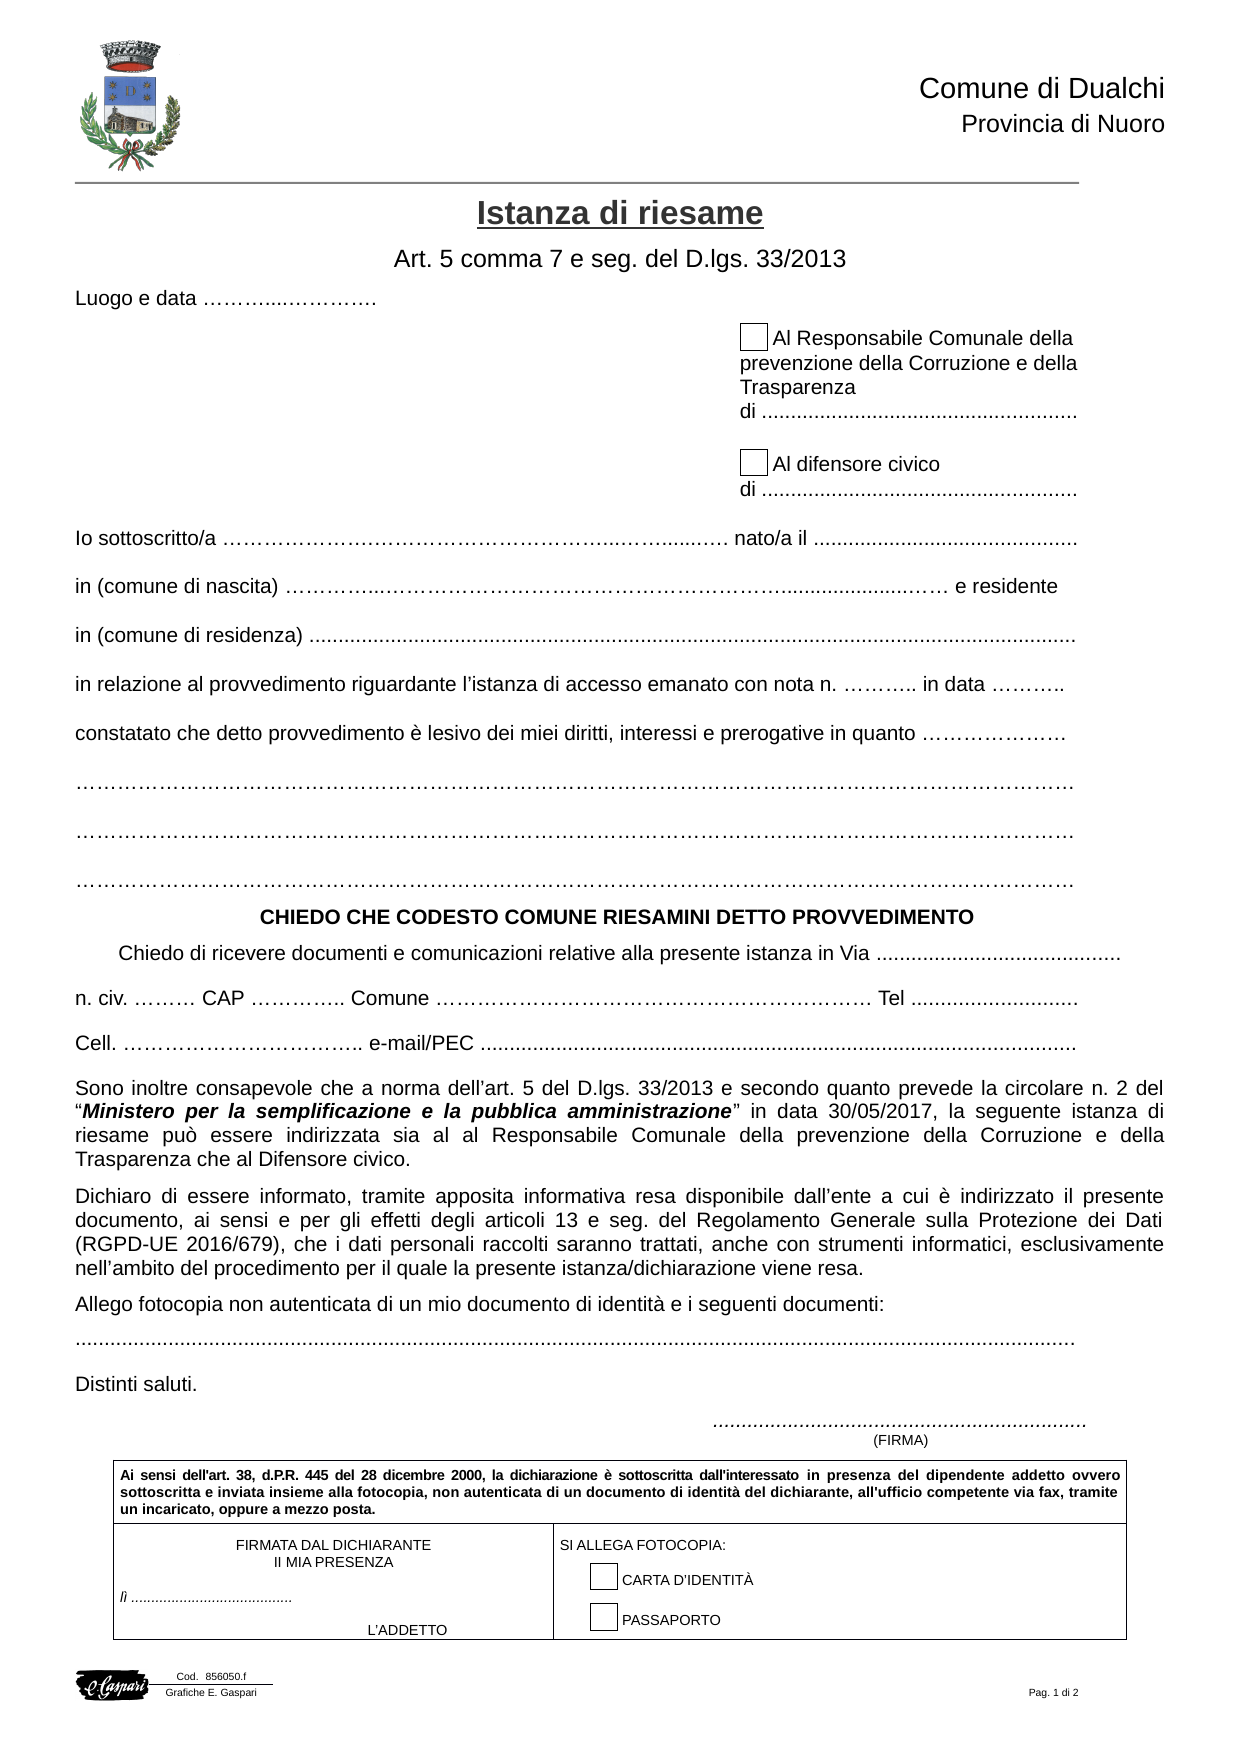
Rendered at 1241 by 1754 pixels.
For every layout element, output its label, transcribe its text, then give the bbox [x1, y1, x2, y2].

picture [79, 40, 181, 172]
text Dichiaro di essere informato, tramite apposita informativa resa disponibile dall’ente a cui è indirizzato il presente documento, ai sensi e per gli effetti degli articoli 13 e seg. del Regolamento Generale sulla Protezione dei Dati (RGPD-UE 2016/679), che i dati personali raccolti saranno trattati, anche con strumenti informatici, esclusivamente nell’ambito del procedimento per il quale la presente istanza/dichiarazione viene resa. [75, 1184, 1165, 1279]
table_header Ai sensi dell'art. 38, d.P.R. 445 del 28 dicembre 2000, la dichiarazione è sottoscritta dall'interessato in presenza del dipendente addetto ovvero sottoscritta e inviata insieme alla fotocopia, non autenticata di un documento di identità del dichiarante, all'ufficio competente via fax, tramite un incaricato, oppure a mezzo posta. [114, 1461, 1126, 1523]
text (FIRMA) [636, 1432, 1165, 1449]
text Chiedo di ricevere documenti e comunicazioni relative alla presente istanza in Via [75, 941, 1165, 965]
table_cell SI ALLEGA FOTOCOPIA: CARTA D’IDENTITÀ PASSAPORTO [554, 1524, 1126, 1639]
text ……………………………………………………………………………………………………………………………… [75, 819, 1165, 843]
text ................................................................. [636, 1408, 1165, 1432]
text Provincia di Nuoro [181, 109, 1165, 138]
text Sono inoltre consapevole che a norma dell’art. 5 del D.lgs. 33/2013 e secondo quanto prevede la circolare n. 2 del “Ministero per la semplificazione e la pubblica amministrazione” in data 30/05/2017, la seguente istanza di riesame può essere indirizzata sia al al Responsabile Comunale della prevenzione della Corruzione e della Trasparenza che al Difensore civico. [75, 1075, 1165, 1171]
text di [739, 476, 1165, 500]
picture [75, 1669, 149, 1701]
table_cell FIRMATA DAL DICHIARANTE II MIA PRESENZA lì ........................................ L’ADDETTO [114, 1524, 553, 1639]
text Luogo e data ………....…………. [75, 286, 1165, 309]
text ……………………………………………………………………………………………………………………………… [75, 770, 1165, 794]
text in relazione al provvedimento riguardante l’istanza di accesso emanato con nota n. ……….. in data ……….. [75, 672, 1165, 696]
text Art. 5 comma 7 e seg. del D.lgs. 33/2013 [75, 244, 1165, 273]
text Distinti saluti. [75, 1372, 1165, 1396]
text CHIEDO CHE CODESTO COMUNE RIESAMINI DETTO PROVVEDIMENTO [75, 904, 1165, 928]
text Cell. …………………………….. e-mail/PEC [75, 1031, 1165, 1054]
text Al Responsabile Comunale della prevenzione della Corruzione e della Trasparenza [739, 322, 1165, 399]
text di [739, 399, 1165, 423]
text n. civ. ……… CAP ………….. Comune ……………………………………………………… Tel [75, 986, 1165, 1010]
text Al difensore civico [739, 448, 1165, 476]
text constatato che detto provvedimento è lesivo dei miei diritti, interessi e prerogative in quanto ………………… [75, 721, 1165, 745]
text in (comune di nascita) …………...…………………………………………………......................…… e residente [75, 574, 1165, 598]
subtitle Istanza di riesame [75, 193, 1165, 232]
text in (comune di residenza) [75, 623, 1165, 647]
text ……………………………………………………………………………………………………………………………… [75, 868, 1165, 892]
text Comune di Dualchi [181, 71, 1165, 104]
text Io sottoscritto/a ………………….……………………………...…….......…. nato/a il [75, 525, 1165, 549]
text Allego fotocopia non autenticata di un mio documento di identità e i seguenti documenti: [75, 1292, 1165, 1316]
